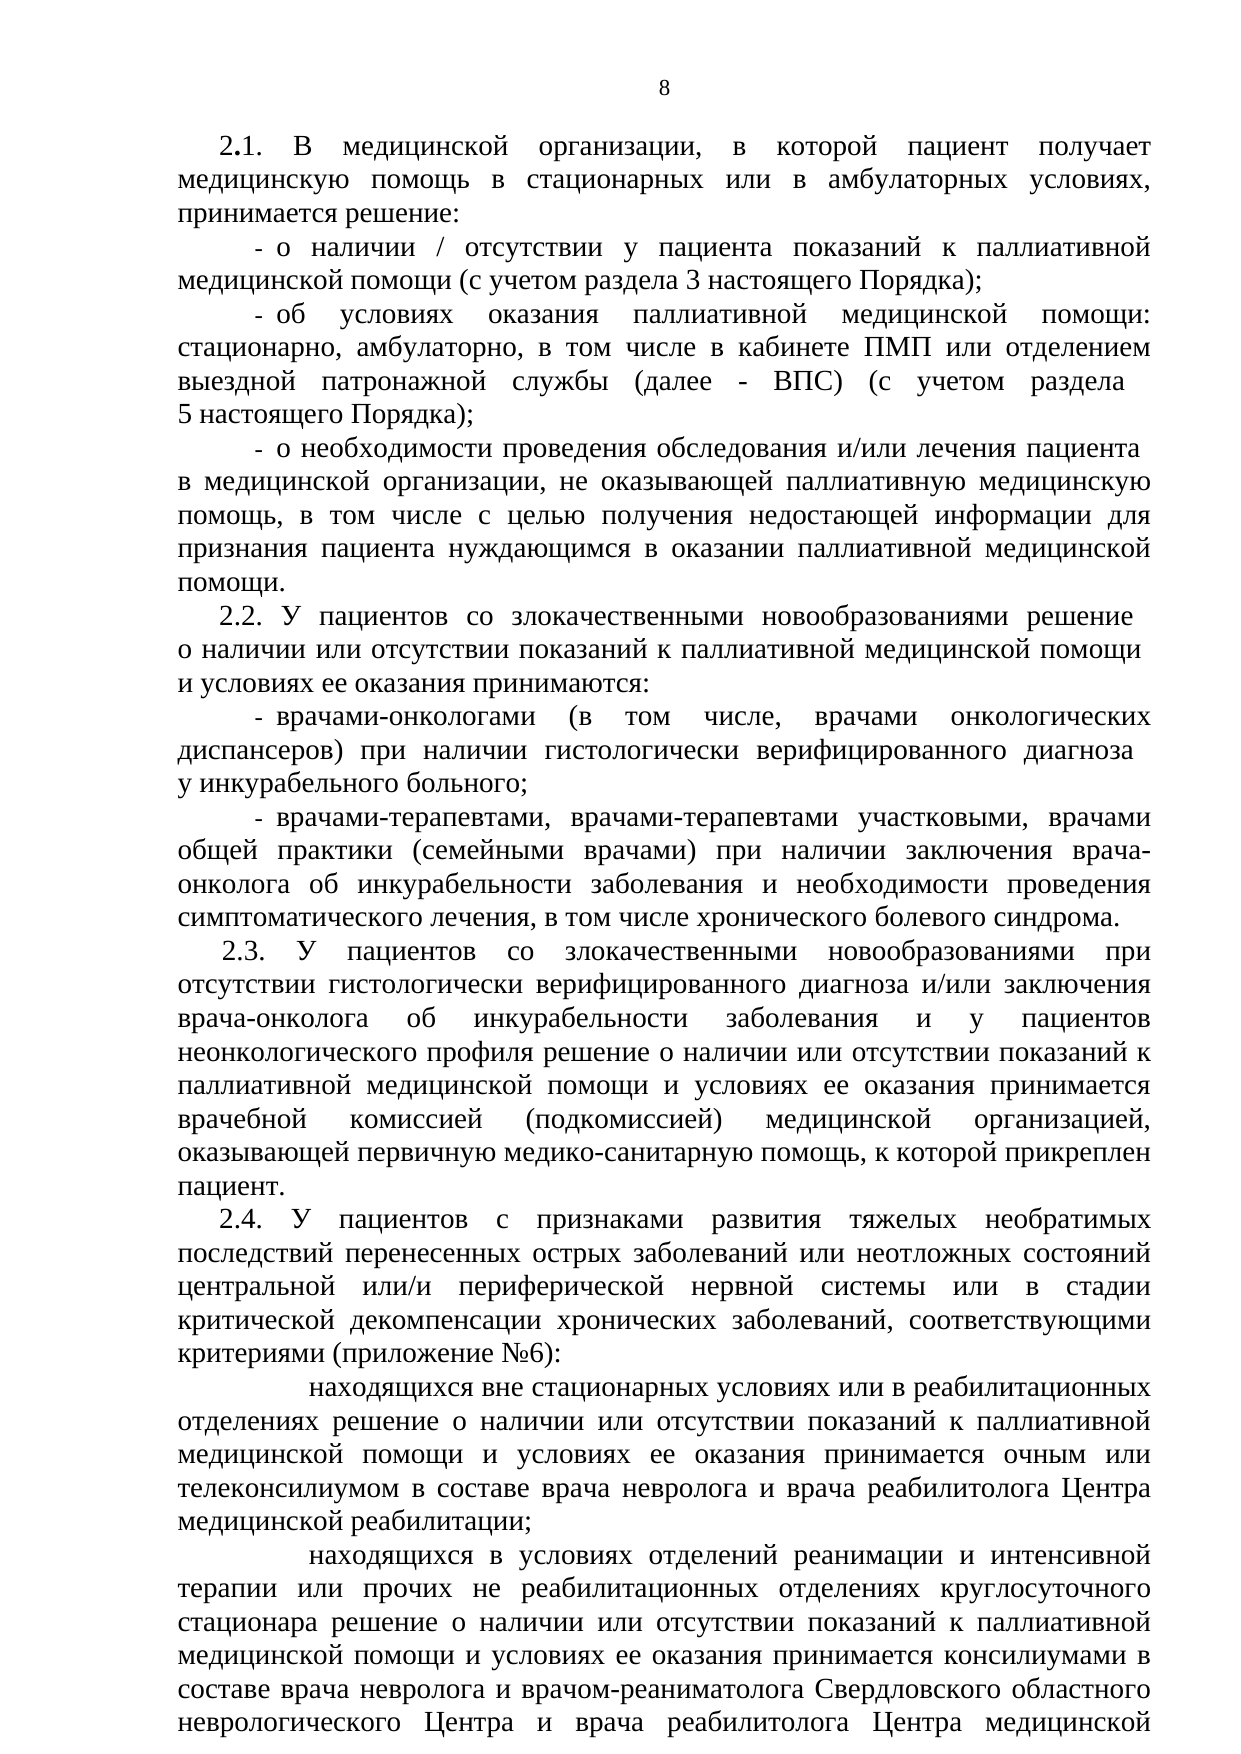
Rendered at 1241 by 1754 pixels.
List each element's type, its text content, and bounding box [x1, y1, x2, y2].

list врачами-терапевтами, врачами-терапевтами участковыми, врачами общей практики (семейными врачами) при наличии заключения врача-онколога об инкурабельности заболевания и необходимости проведения симптоматического лечения, в том числе хронического болевого синдрома. [177, 799, 1152, 933]
list о наличии / отсутствии у пациента показаний к паллиативной медицинской помощи (с учетом раздела 3 настоящего Порядка); [177, 229, 1152, 296]
text 2.3. У пациентов со злокачественными новообразованиями при отсутствии гистологически верифицированного диагноза и/или заключения врача-онколога об инкурабельности заболевания и у пациентов неонкологического профиля решение о наличии или отсутствии показаний к паллиативной медицинской помощи и условиях ее оказания принимается врачебной комиссией (подкомиссией) медицинской организацией, оказывающей первичную медико-санитарную помощь, к которой прикреплен пациент. [177, 933, 1152, 1201]
list врачами-онкологами (в том числе, врачами онкологических диспансеров) при наличии гистологически верифицированного диагноза у инкурабельного больного; [177, 698, 1152, 799]
list о необходимости проведения обследования и/или лечения пациента в медицинской организации, не оказывающей паллиативную медицинскую помощь, в том числе с целью получения недостающей информации для признания пациента нуждающимся в оказании паллиативной медицинской помощи. [177, 430, 1152, 598]
text 2.1. В медицинской организации, в которой пациент получает медицинскую помощь в стационарных или в амбулаторных условиях, принимается решение: [177, 128, 1152, 229]
text находящихся вне стационарных условиях или в реабилитационных отделениях решение о наличии или отсутствии показаний к паллиативной медицинской помощи и условиях ее оказания принимается очным или телеконсилиумом в составе врача невролога и врача реабилитолога Центра медицинской реабилитации; [177, 1369, 1152, 1537]
list об условиях оказания паллиативной медицинской помощи: стационарно, амбулаторно, в том числе в кабинете ПМП или отделением выездной патронажной службы (далее - ВПС) (с учетом раздела 5 настоящего Порядка); [177, 296, 1152, 430]
text находящихся в условиях отделений реанимации и интенсивной терапии или прочих не реабилитационных отделениях круглосуточного стационара решение о наличии или отсутствии показаний к паллиативной медицинской помощи и условиях ее оказания принимается консилиумами в составе врача невролога и врачом-реаниматолога Свердловского областного неврологического Центра и врача реабилитолога Центра медицинской [177, 1537, 1152, 1738]
text 2.2. У пациентов со злокачественными новообразованиями решение о наличии или отсутствии показаний к паллиативной медицинской помощи и условиях ее оказания принимаются: [177, 598, 1152, 698]
text 2.4. У пациентов с признаками развития тяжелых необратимых последствий перенесенных острых заболеваний или неотложных состояний центральной или/и периферической нервной системы или в стадии критической декомпенсации хронических заболеваний, соответствующими критериями (приложение №6): [177, 1201, 1152, 1369]
